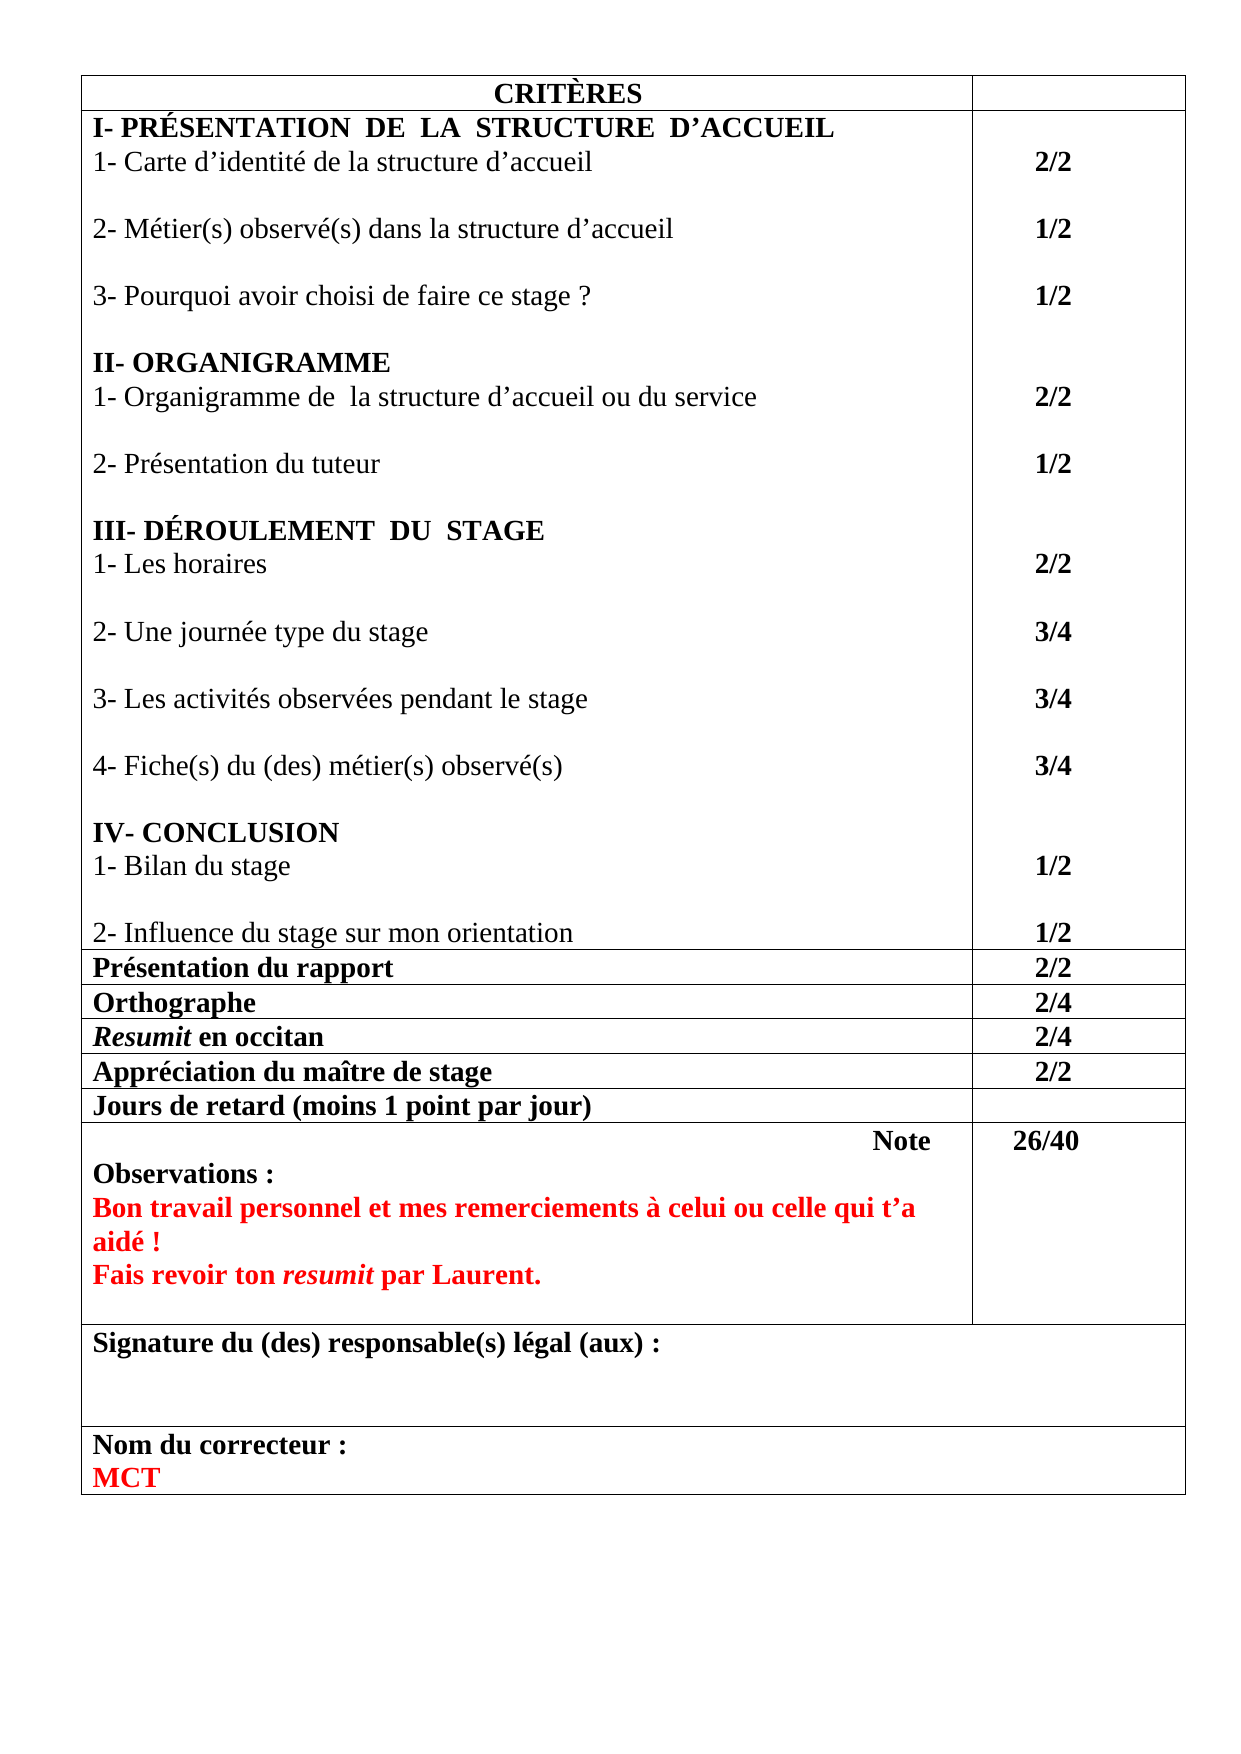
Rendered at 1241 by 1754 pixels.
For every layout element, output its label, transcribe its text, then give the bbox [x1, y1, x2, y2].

table_cell 2/2 [973, 950, 1185, 984]
table_header CRITÈRES [82, 76, 972, 109]
table_cell 2/2 [973, 1054, 1185, 1087]
table_header [973, 76, 1185, 109]
table_cell 2/2 1/2 1/2 2/2 1/2 2/2 3/4 3/4 3/4 1/2 1/2 [973, 111, 1185, 949]
table_cell [973, 1089, 1185, 1122]
table_cell Note Observations : Bon travail personnel et mes remerciements à celui ou celle qui t’a aidé ! Fais revoir ton resumit par Laurent. [82, 1123, 972, 1324]
table_cell 26/40 [973, 1123, 1185, 1324]
table_cell 2/4 [973, 985, 1185, 1018]
table_cell 2/4 [973, 1019, 1185, 1053]
table_cell Signature du (des) responsable(s) légal (aux) : [82, 1325, 1185, 1426]
table_cell Appréciation du maître de stage [82, 1054, 972, 1087]
table_cell Nom du correcteur : MCT [82, 1427, 1185, 1494]
table_cell Orthographe [82, 985, 972, 1018]
table_cell I- PRÉSENTATION DE LA STRUCTURE D’ACCUEIL 1- Carte d’identité de la structure d’accueil 2- Métier(s) observé(s) dans la structure d’accueil 3- Pourquoi avoir choisi de faire ce stage ? II- ORGANIGRAMME 1- Organigramme de la structure d’accueil ou du service 2- Présentation du tuteur III- DÉROULEMENT DU STAGE 1- Les horaires 2- Une journée type du stage 3- Les activités observées pendant le stage 4- Fiche(s) du (des) métier(s) observé(s) IV- CONCLUSION 1- Bilan du stage 2- Influence du stage sur mon orientation [82, 111, 972, 949]
table_cell Resumit en occitan [82, 1019, 972, 1053]
table_cell Présentation du rapport [82, 950, 972, 984]
table_cell Jours de retard (moins 1 point par jour) [82, 1089, 972, 1122]
